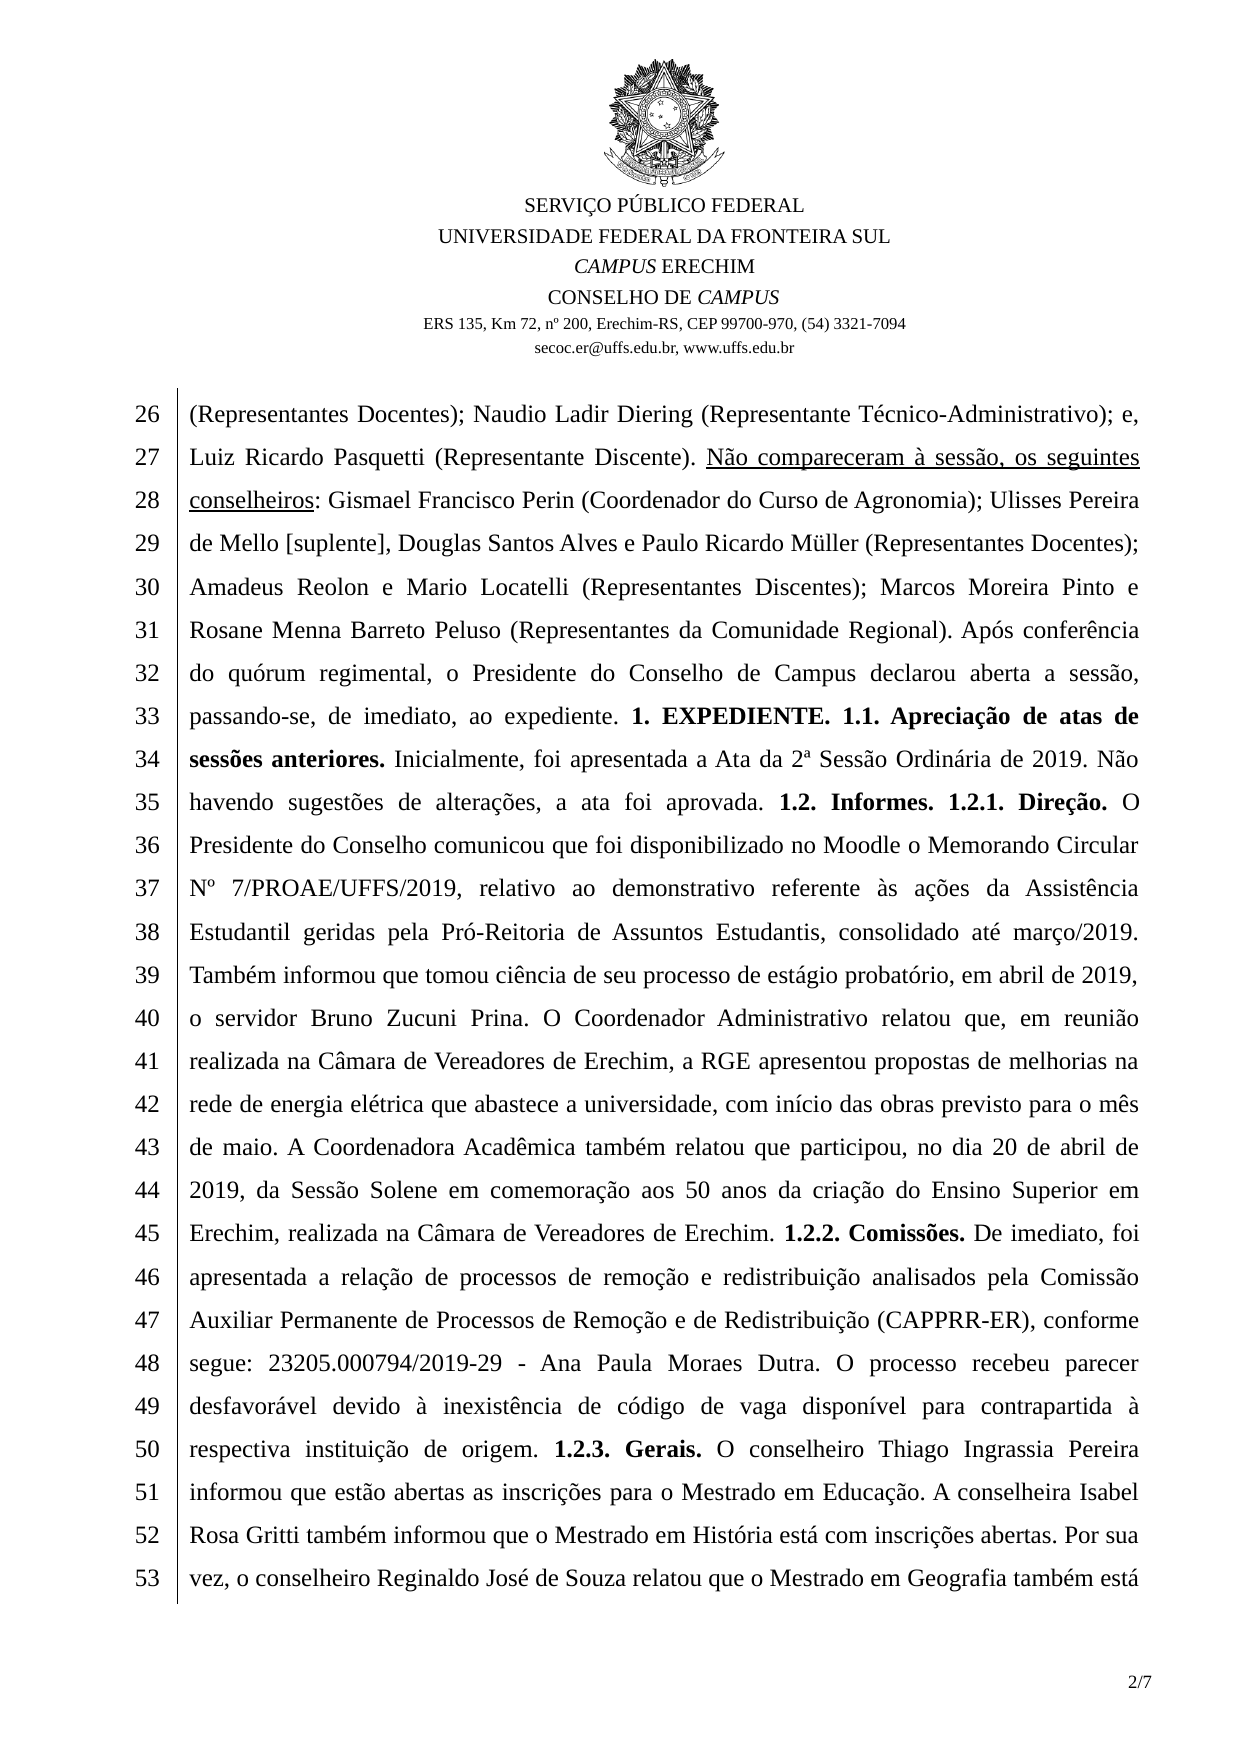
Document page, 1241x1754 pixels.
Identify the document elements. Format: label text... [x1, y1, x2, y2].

text (Representantes Docentes); Naudio Ladir Diering (Representante Técnico-Administrativo); e, Luiz Ricardo Pasquetti (Representante Discente). Não compareceram à sessão, os seguintes conselheiros: Gismael Francisco Perin (Coordenador do Curso de Agronomia); Ulisses Pereira de Mello [suplente], Douglas Santos Alves e Paulo Ricardo Müller (Representantes Docentes); Amadeus Reolon e Mario Locatelli (Representantes Discentes); Marcos Moreira Pinto e Rosane Menna Barreto Peluso (Representantes da Comunidade Regional). Após conferência do quórum regimental, o Presidente do Conselho de Campus declarou aberta a sessão, passando-se, de imediato, ao expediente. 1. EXPEDIENTE. 1.1. Apreciação de atas de sessões anteriores. Inicialmente, foi apresentada a Ata da 2ª Sessão Ordinária de 2019. Não havendo sugestões de alterações, a ata foi aprovada. 1.2. Informes. 1.2.1. Direção. O Presidente do Conselho comunicou que foi disponibilizado no Moodle o Memorando Circular Nº 7/PROAE/UFFS/2019, relativo ao demonstrativo referente às ações da Assistência Estudantil geridas pela Pró-Reitoria de Assuntos Estudantis, consolidado até março/2019. Também informou que tomou ciência de seu processo de estágio probatório, em abril de 2019, o servidor Bruno Zucuni Prina. O Coordenador Administrativo relatou que, em reunião realizada na Câmara de Vereadores de Erechim, a RGE apresentou propostas de melhorias na rede de energia elétrica que abastece a universidade, com início das obras previsto para o mês de maio. A Coordenadora Acadêmica também relatou que participou, no dia 20 de abril de 2019, da Sessão Solene em comemoração aos 50 anos da criação do Ensino Superior em Erechim, realizada na Câmara de Vereadores de Erechim. 1.2.2. Comissões. De imediato, foi apresentada a relação de processos de remoção e redistribuição analisados pela Comissão Auxiliar Permanente de Processos de Remoção e de Redistribuição (CAPPRR-ER), conforme segue: 23205.000794/2019-29 - Ana Paula Moraes Dutra. O processo recebeu parecer desfavorável devido à inexistência de código de vaga disponível para contrapartida à respectiva instituição de origem. 1.2.3. Gerais. O conselheiro Thiago Ingrassia Pereira informou que estão abertas as inscrições para o Mestrado em Educação. A conselheira Isabel Rosa Gritti também informou que o Mestrado em História está com inscrições abertas. Por sua vez, o conselheiro Reginaldo José de Souza relatou que o Mestrado em Geografia também está [177, 387, 1152, 1604]
